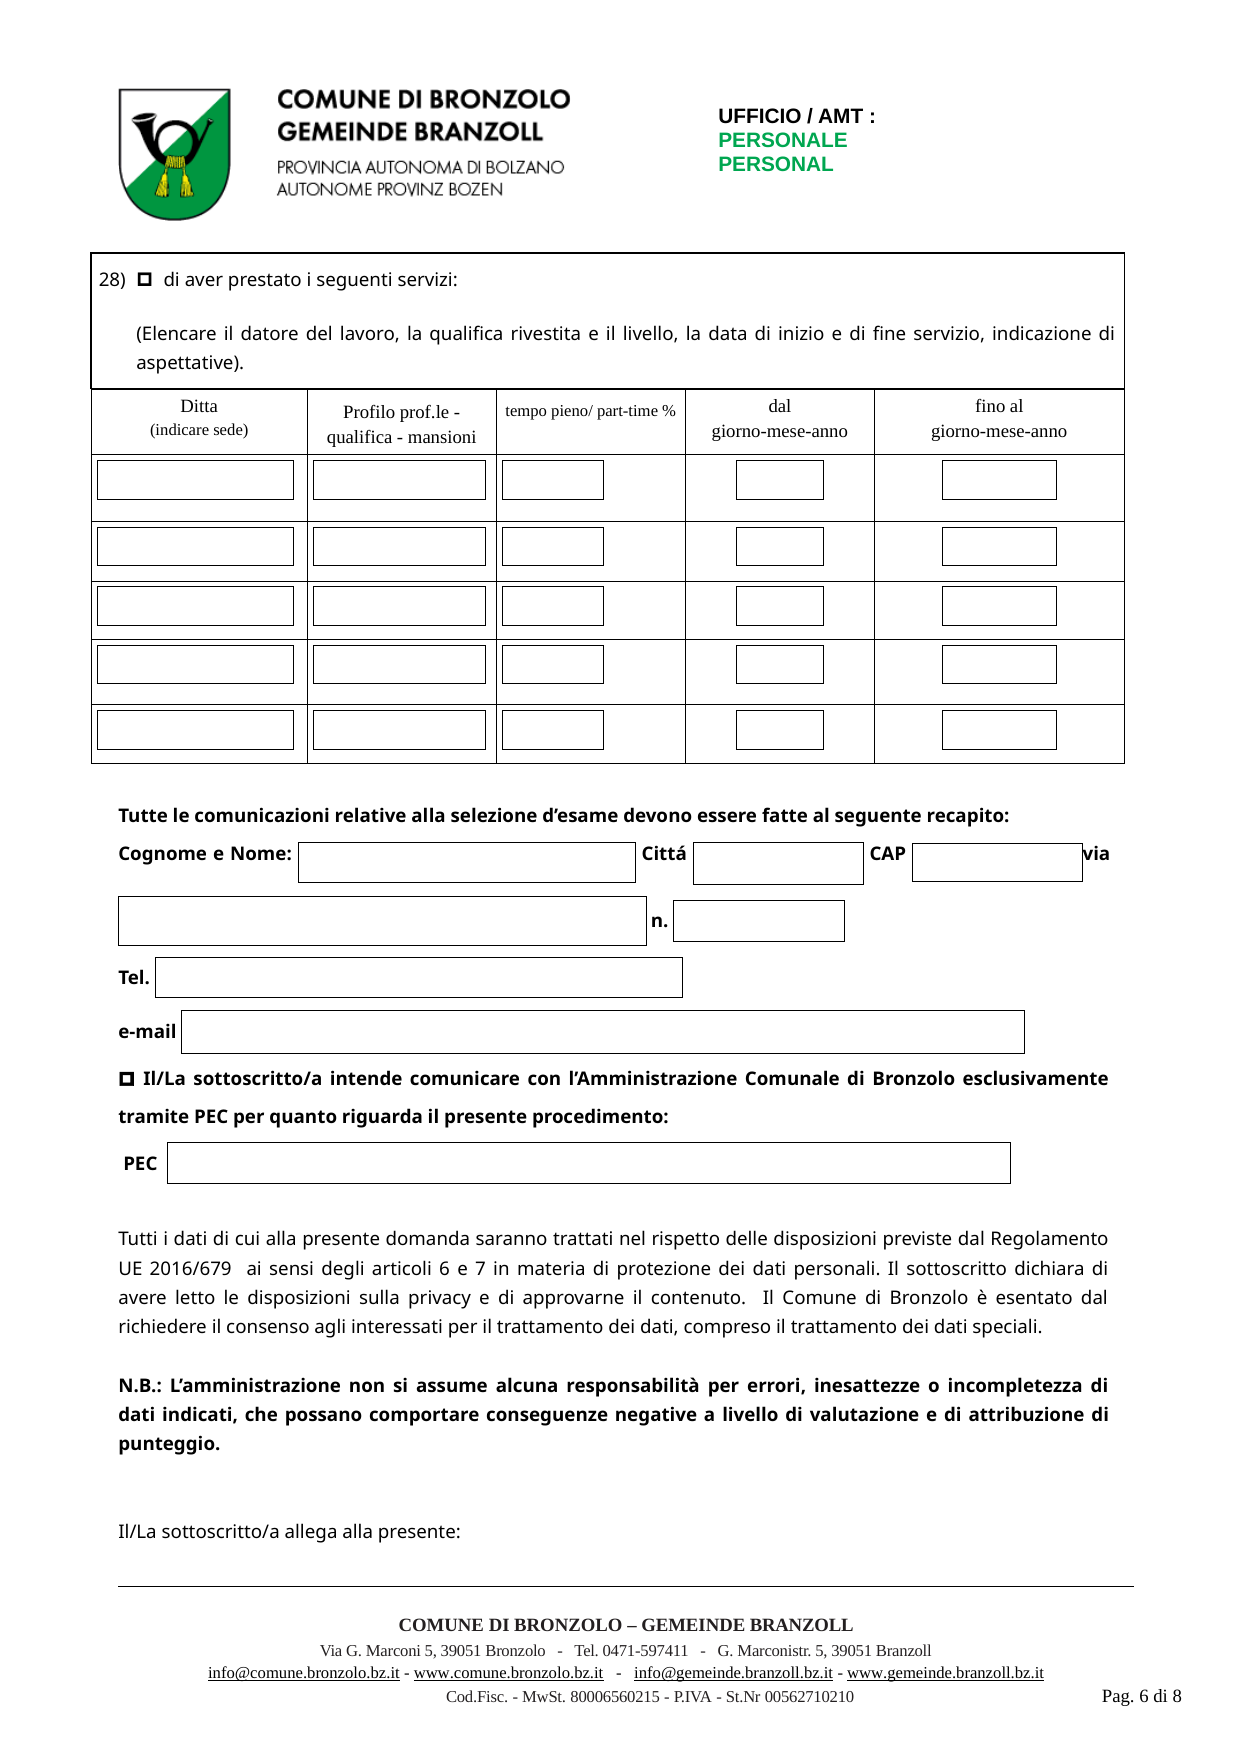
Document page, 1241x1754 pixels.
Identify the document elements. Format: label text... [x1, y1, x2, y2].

text Tutte le comunicazioni relative alla selezione d’esame devono essere fatte al seguente recapito: [118, 802, 1110, 828]
text Tutti i dati di cui alla presente domanda saranno trattati nel rispetto delle disposizioni previste dal Regolamento UE 2016/679 ai sensi degli articoli 6 e 7 in materia di protezione dei dati personali. Il sottoscritto dichiara di avere letto le disposizioni sulla privacy e di approvarne il contenuto. Il Comune di Bronzolo è esentato dal richiedere il consenso agli interessati per il trattamento dei dati, compreso il trattamento dei dati speciali. [118, 1226, 1110, 1339]
table_cell [875, 582, 1124, 639]
text p Il/La sottoscritto/a intende comunicare con l’Amministrazione Comunale di Bronzolo esclusivamente tramite PEC per quanto riguarda il presente procedimento: [118, 1065, 1110, 1129]
text e-mail [118, 1010, 181, 1053]
text PEC [118, 1142, 167, 1183]
table_cell [686, 455, 874, 521]
picture [118, 88, 571, 221]
table_cell [875, 705, 1124, 763]
text [1025, 1010, 1110, 1053]
table_cell [686, 582, 874, 639]
table_cell [92, 522, 307, 581]
table_header p di aver prestato i seguenti servizi: (Elencare il datore del lavoro, la qualifica rivestita e il livello, la data di inizio e di fine servizio, indicazione di aspettative). [92, 254, 1124, 388]
table_cell [308, 522, 496, 581]
table_cell [308, 455, 496, 521]
table_cell [875, 522, 1124, 581]
table_cell [92, 640, 307, 704]
table_header tempo pieno/ part-time % [497, 390, 685, 454]
table_cell [308, 582, 496, 639]
table_header fino al giorno-mese-anno [875, 390, 1124, 454]
table_cell [497, 582, 685, 639]
text Il/La sottoscritto/a allega alla presente: [118, 1518, 1110, 1544]
table_header Profilo prof.le - qualifica - mansioni [308, 390, 496, 454]
table_cell [92, 705, 307, 763]
table_cell [308, 705, 496, 763]
text [683, 957, 1110, 997]
text [1011, 1142, 1110, 1183]
table_cell [497, 522, 685, 581]
table_cell [686, 640, 874, 704]
table_cell [497, 640, 685, 704]
table_header Ditta (indicare sede) [92, 390, 307, 454]
table_cell [497, 455, 685, 521]
table_cell [875, 455, 1124, 521]
table_header dal giorno-mese-anno [686, 390, 874, 454]
table_cell [308, 640, 496, 704]
table_cell [497, 705, 685, 763]
table_cell [686, 522, 874, 581]
table_cell [875, 640, 1124, 704]
text N.B.: L’amministrazione non si assume alcuna responsabilità per errori, inesattezze o incompletezza di dati indicati, che possano comportare conseguenze negative a livello di valutazione e di attribuzione di punteggio. [118, 1372, 1110, 1456]
table_cell [92, 582, 307, 639]
text Cognome e Nome: Cittá CAP via n. [118, 841, 1110, 945]
table_cell [686, 705, 874, 763]
text Tel. [118, 957, 155, 997]
table_cell [92, 455, 307, 521]
